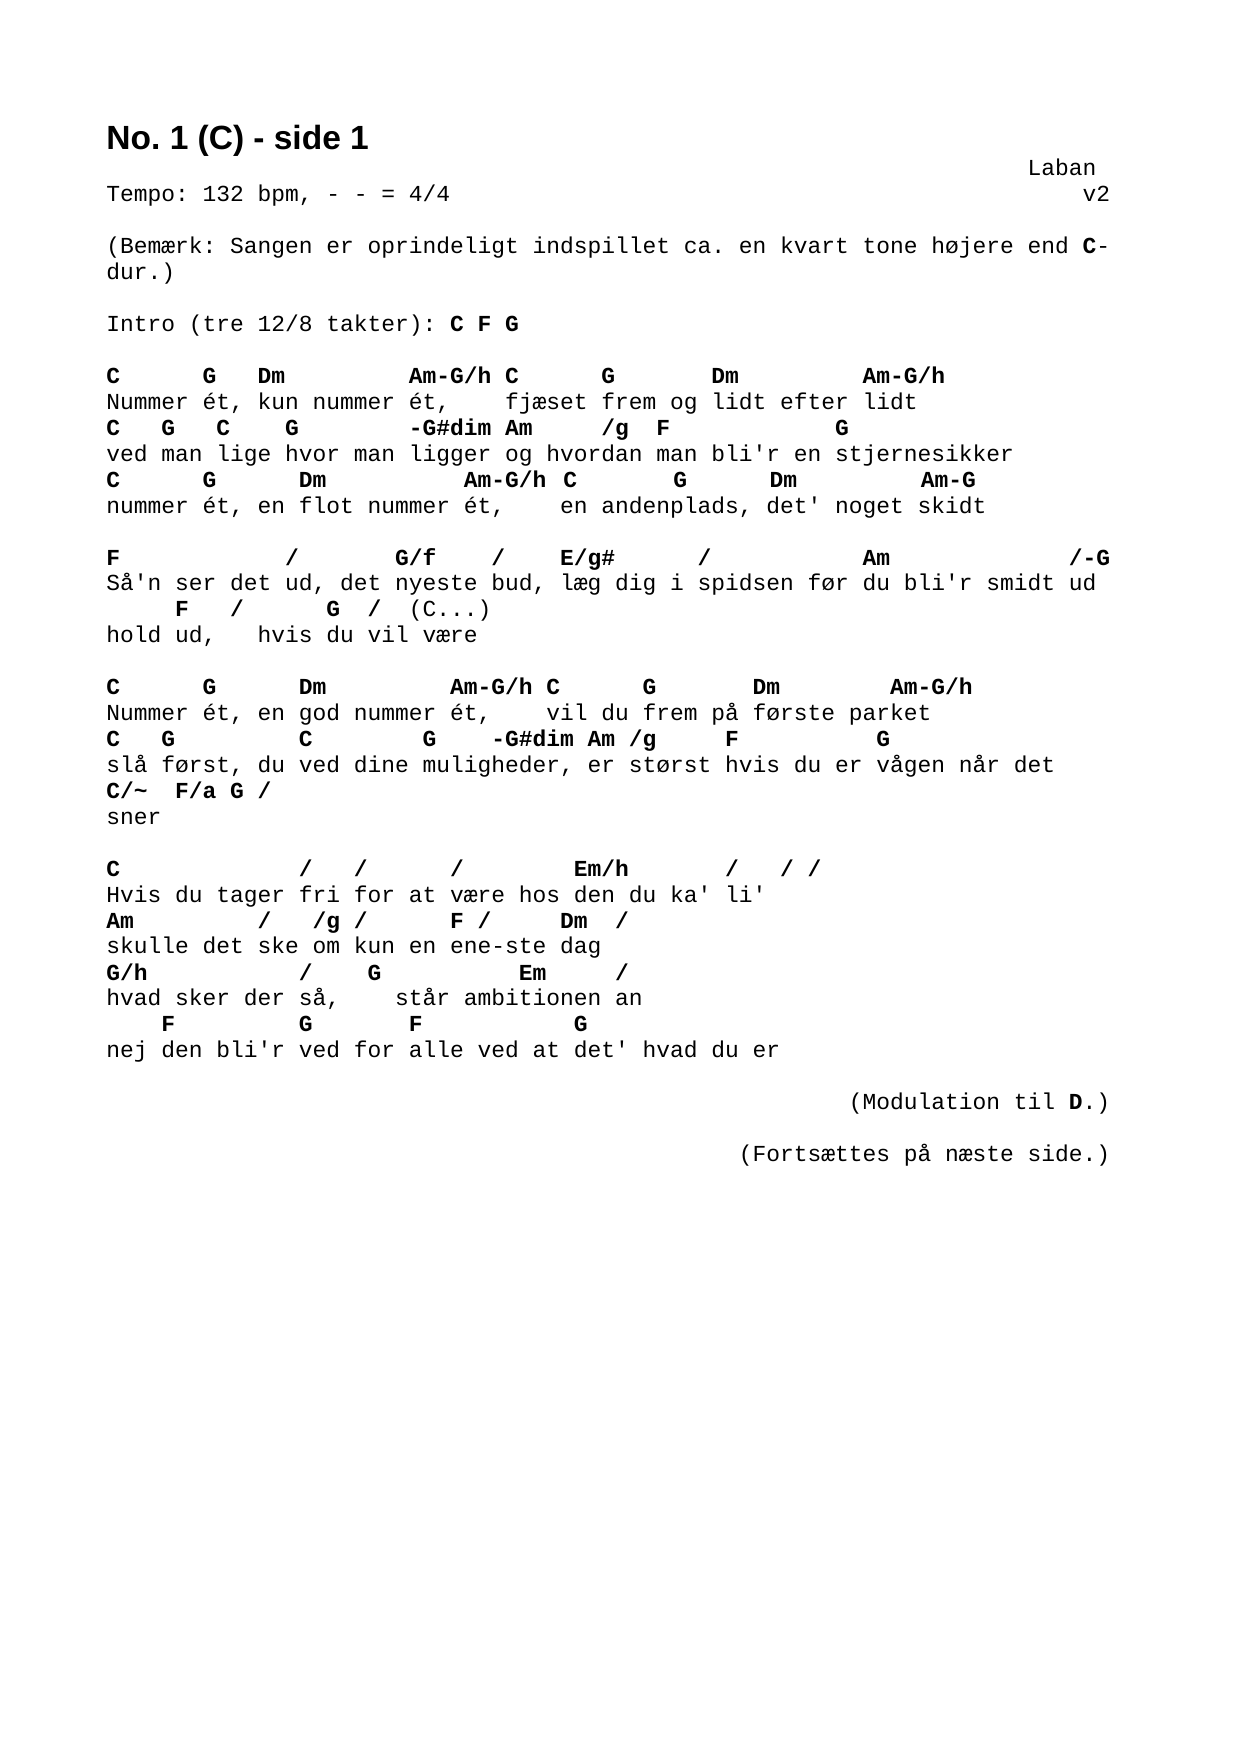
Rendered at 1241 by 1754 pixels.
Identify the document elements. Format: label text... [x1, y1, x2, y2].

text G/h / G Em / [106, 961, 1122, 987]
text Hvis du tager fri for at være hos den du ka' li' [106, 883, 1122, 909]
text Laban [106, 157, 1122, 183]
text hold ud, hvis du vil være [106, 624, 1122, 649]
text nej den bli'r ved for alle ved at det' hvad du er [106, 1039, 1122, 1064]
text F / G/f / E/g# / Am /-G [106, 546, 1122, 572]
text C G C G -G#dim Am /g F G [106, 727, 1122, 753]
text slå først, du ved dine muligheder, er størst hvis du er vågen når det [106, 753, 1122, 779]
text C G Dm Am-G/h C G Dm Am-G [106, 468, 1122, 494]
text C/~ F/a G / [106, 779, 1122, 805]
text skulle det ske om kun en ene-ste dag [106, 935, 1122, 961]
text sner [106, 805, 1122, 831]
text C / / / Em/h / / / [106, 857, 1122, 883]
text F G F G [106, 1013, 1122, 1039]
text C G Dm Am-G/h C G Dm Am-G/h [106, 676, 1122, 701]
text Tempo: 132 bpm, - - = 4/4 v2 [106, 183, 1122, 209]
text Am / /g / F / Dm / [106, 909, 1122, 935]
subtitle No. 1 (C) - side 1 [106, 118, 1122, 157]
text (Modulation til D.) [106, 1091, 1122, 1116]
text hvad sker der så, står ambitionen an [106, 987, 1122, 1013]
text ved man lige hvor man ligger og hvordan man bli'r en stjernesikker [106, 442, 1122, 468]
text F / G / (C...) [106, 598, 1122, 624]
text C G C G -G#dim Am /g F G [106, 416, 1122, 442]
text C G Dm Am-G/h C G Dm Am-G/h [106, 364, 1122, 390]
text Nummer ét, en god nummer ét, vil du frem på første parket [106, 701, 1122, 727]
text Intro (tre 12/8 takter): C F G [106, 312, 1122, 338]
text Nummer ét, kun nummer ét, fjæset frem og lidt efter lidt [106, 390, 1122, 416]
text (Bemærk: Sangen er oprindeligt indspillet ca. en kvart tone højere end C-dur.) [106, 234, 1122, 286]
text Så'n ser det ud, det nyeste bud, læg dig i spidsen før du bli'r smidt ud [106, 572, 1122, 598]
text (Fortsættes på næste side.) [106, 1142, 1122, 1168]
text nummer ét, en flot nummer ét, en andenplads, det' noget skidt [106, 494, 1122, 520]
